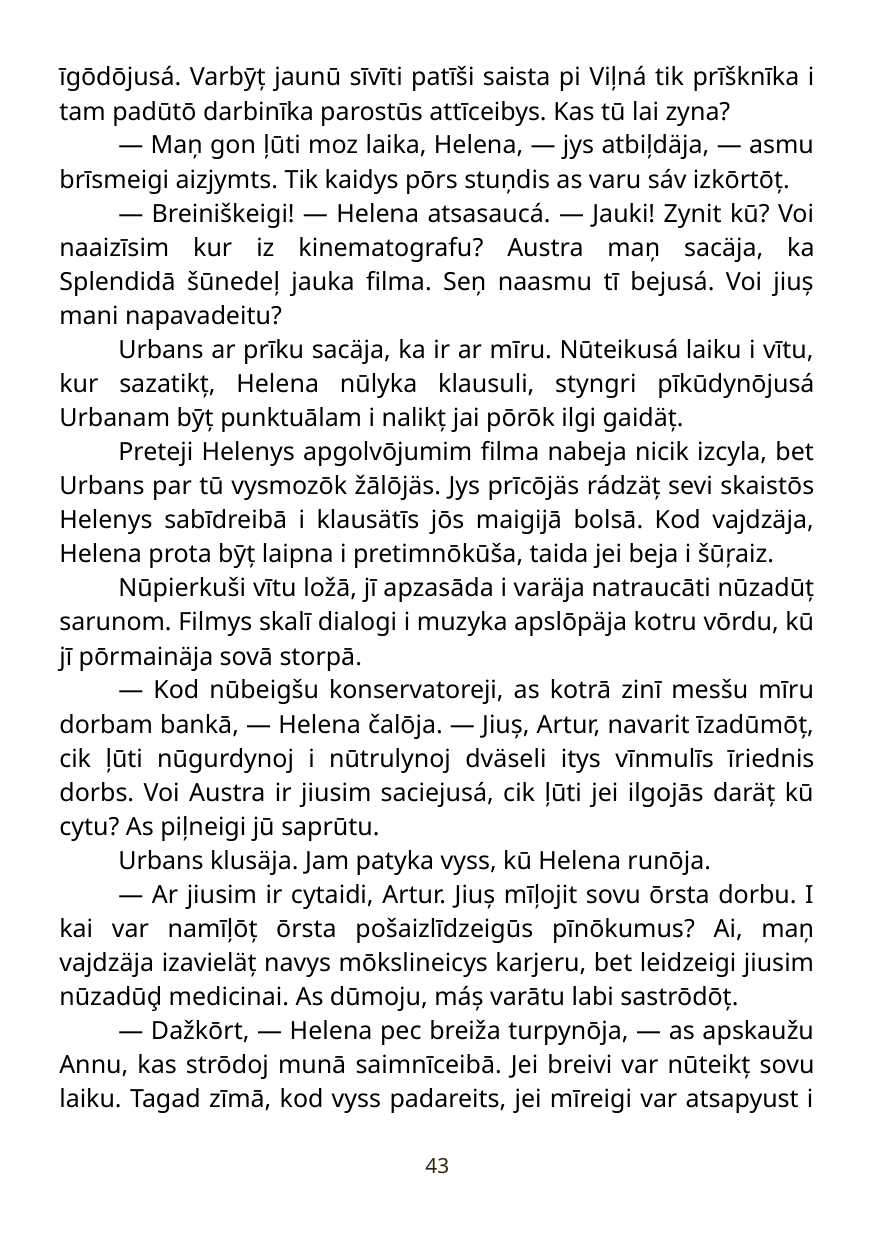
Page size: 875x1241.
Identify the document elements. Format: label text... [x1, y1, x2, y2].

text īgōdōjusá. Varbȳț jaunū sīvīti patīši saista pi Viļná tik prīšknīka i tam padūtō darbinīka parostūs attīceibys. Kas tū lai zyna? [59, 59, 815, 127]
text Urbans ar prīku sacäja, ka ir ar mīru. Nūteikusá laiku i vītu, kur sazatikț, Helena nūlyka klausuli, styngri pīkūdynōjusá Urbanam bȳț punktuālam i nalikț jai pōrōk ilgi gaidäț. [59, 332, 815, 434]
text — Kod nūbeigšu konservatoreji, as kotrā zinī mesšu mīru dorbam bankā, — Helena čalōja. — Jiuș, Artur, navarit īzadūmōț, cik ļūti nūgurdynoj i nūtrulynoj dväseli itys vīnmulīs īriednis dorbs. Voi Austra ir jiusim saciejusá, cik ļūti jei ilgojās daräț kū cytu? As piļneigi jū saprūtu. [59, 672, 815, 842]
text Urbans klusäja. Jam patyka vyss, kū Helena runōja. [59, 842, 815, 877]
text Nūpierkuši vītu ložā, jī apzasāda i varäja natraucāti nūzadūț sarunom. Filmys skalī dialogi i muzyka apslōpäja kotru vōrdu, kū jī pōrmainäja sovā storpā. [59, 570, 815, 672]
text Preteji Helenys apgolvōjumim filma nabeja nicik izcyla, bet Urbans par tū vysmozōk žālōjäs. Jys prīcōjäs rádzäț sevi skaistōs Helenys sabīdreibā i klausätīs jōs maigijā bolsā. Kod vajdzäja, Helena prota bȳț laipna i pretimnōkūša, taida jei beja i šūŗaiz. [59, 434, 815, 570]
text — Ar jiusim ir cytaidi, Artur. Jiuș mīļojit sovu ōrsta dorbu. I kai var namīļōț ōrsta pošaizlīdzeigūs pīnōkumus? Ai, maņ vajdzäja izavieläț navys mōkslineicys karjeru, bet leidzeigi jiusim nūzadūḑ medicinai. As dūmoju, máș varātu labi sastrōdōț. [59, 877, 815, 1013]
text — Breiniškeigi! — Helena atsasaucá. — Jauki! Zynit kū? Voi naaizīsim kur iz kinematografu? Austra maņ sacäja, ka Splendidā šūnedeļ jauka filma. Seņ naasmu tī bejusá. Voi jiuș mani napavadeitu? [59, 195, 815, 332]
text — Dažkōrt, — Helena pec breiža turpynōja, — as apskaužu Annu, kas strōdoj munā saimnīceibā. Jei breivi var nūteikț sovu laiku. Tagad zīmā, kod vyss padareits, jei mīreigi var atsapyust i [59, 1013, 815, 1115]
text — Maņ gon ļūti moz laika, Helena, — jys atbiļdäja, — asmu brīsmeigi aizjymts. Tik kaidys pōrs stuņdis as varu sáv izkōrtōț. [59, 127, 815, 195]
